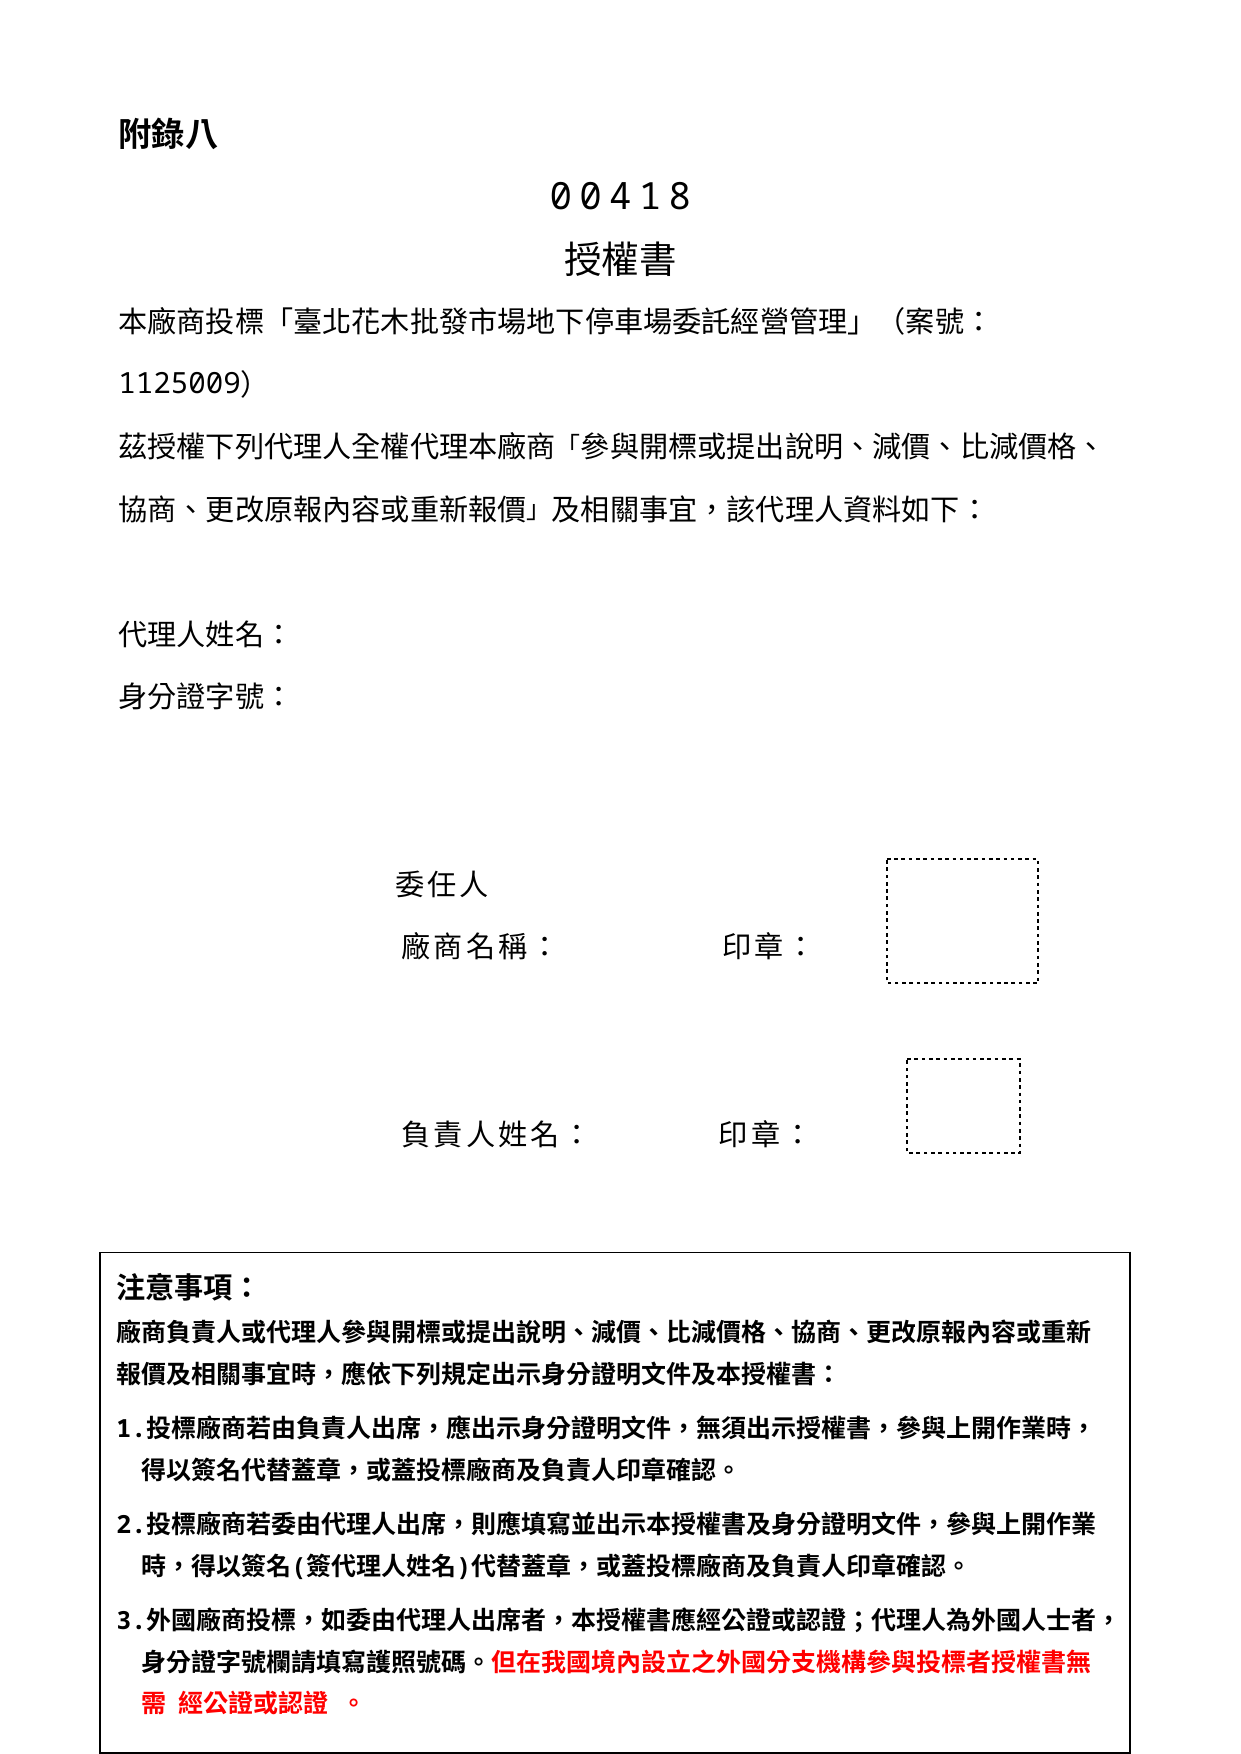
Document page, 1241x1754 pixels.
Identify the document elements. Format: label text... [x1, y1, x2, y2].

text 廠商名稱： 印章： [118, 903, 887, 966]
text 身分證字號： [118, 653, 1122, 716]
text 委任人 [118, 841, 1122, 903]
text 注意事項： [116, 1261, 1114, 1308]
text 1.投標廠商若由負責人出席，應出示身分證明文件，無須出示授權書，參與上開作業時，得以簽名代替蓋章，或蓋投標廠商及負責人印章確認。 [116, 1404, 1114, 1488]
text 茲授權下列代理人全權代理本廠商「參與開標或提出說明、減價、比減價格、協商、更改原報內容或重新報價」及相關事宜，該代理人資料如下： [118, 403, 1122, 528]
text [1038, 903, 1122, 966]
text 00418 [118, 153, 1122, 216]
text 廠商負責人或代理人參與開標或提出說明、減價、比減價格、協商、更改原報內容或重新報價及相關事宜時，應依下列規定出示身分證明文件及本授權書： [116, 1308, 1114, 1392]
text 授權書 [118, 216, 1122, 278]
text 負責人姓名： 印章： [118, 1091, 907, 1153]
text 3.外國廠商投標，如委由代理人出席者，本授權書應經公證或認證；代理人為外國人士者，身分證字號欄請填寫護照號碼。但在我國境內設立之外國分支機構參與投標者授權書無需 經公證或認證 。 [116, 1596, 1114, 1721]
text 代理人姓名： [118, 591, 1122, 653]
text [1020, 1091, 1122, 1153]
text 2.投標廠商若委由代理人出席，則應填寫並出示本授權書及身分證明文件，參與上開作業時，得以簽名(簽代理人姓名)代替蓋章，或蓋投標廠商及負責人印章確認。 [116, 1500, 1114, 1583]
text 附錄八 [118, 91, 1122, 153]
text 本廠商投標「臺北花木批發市場地下停車場委託經營管理」（案號：1125009） [118, 278, 1122, 403]
